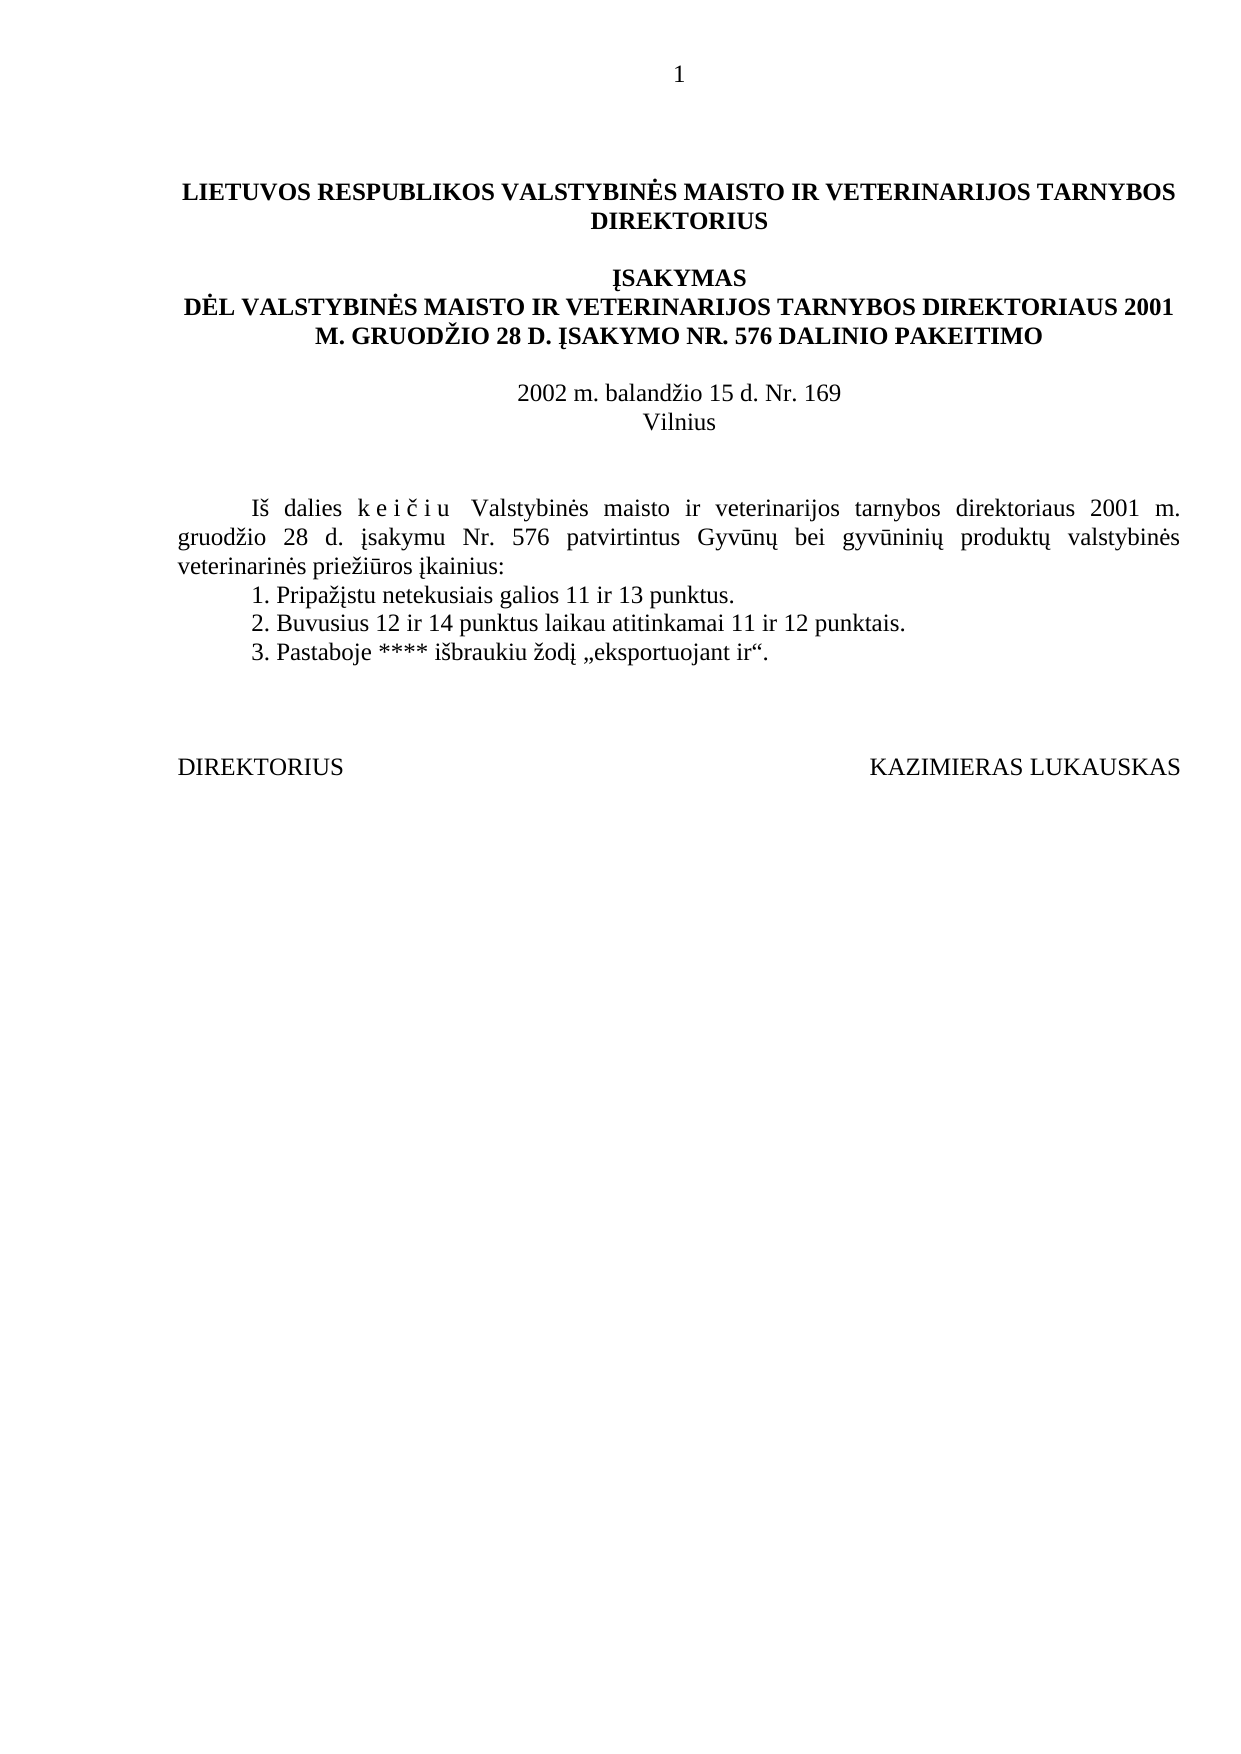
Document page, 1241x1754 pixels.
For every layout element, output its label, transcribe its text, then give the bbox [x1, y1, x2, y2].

text 2. Buvusius 12 ir 14 punktus laikau atitinkamai 11 ir 12 punktais. [177, 608, 1181, 637]
text 3. Pastaboje **** išbraukiu žodį „eksportuojant ir“. [177, 637, 1181, 666]
text Iš dalies keičiu Valstybinės maisto ir veterinarijos tarnybos direktoriaus 2001 m. gruodžio 28 d. įsakymu Nr. 576 patvirtintus Gyvūnų bei gyvūninių produktų valstybinės veterinarinės priežiūros įkainius: [177, 493, 1181, 580]
text 2002 m. balandžio 15 d. Nr. 169 [177, 378, 1181, 407]
text 1. Pripažįstu netekusiais galios 11 ir 13 punktus. [177, 580, 1181, 608]
text Vilnius [177, 407, 1181, 436]
text LIETUVOS RESPUBLIKOS VALSTYBINĖS MAISTO IR VETERINARIJOS TARNYBOS DIREKTORIUS [177, 177, 1181, 235]
text DĖL VALSTYBINĖS MAISTO IR VETERINARIJOS TARNYBOS DIREKTORIAUS 2001 M. GRUODŽIO 28 D. ĮSAKYMO NR. 576 DALINIO PAKEITIMO [177, 292, 1181, 350]
text ĮSAKYMAS [177, 263, 1181, 292]
text DIREKTORIUS KAZIMIERAS LUKAUSKAS [177, 752, 1181, 781]
